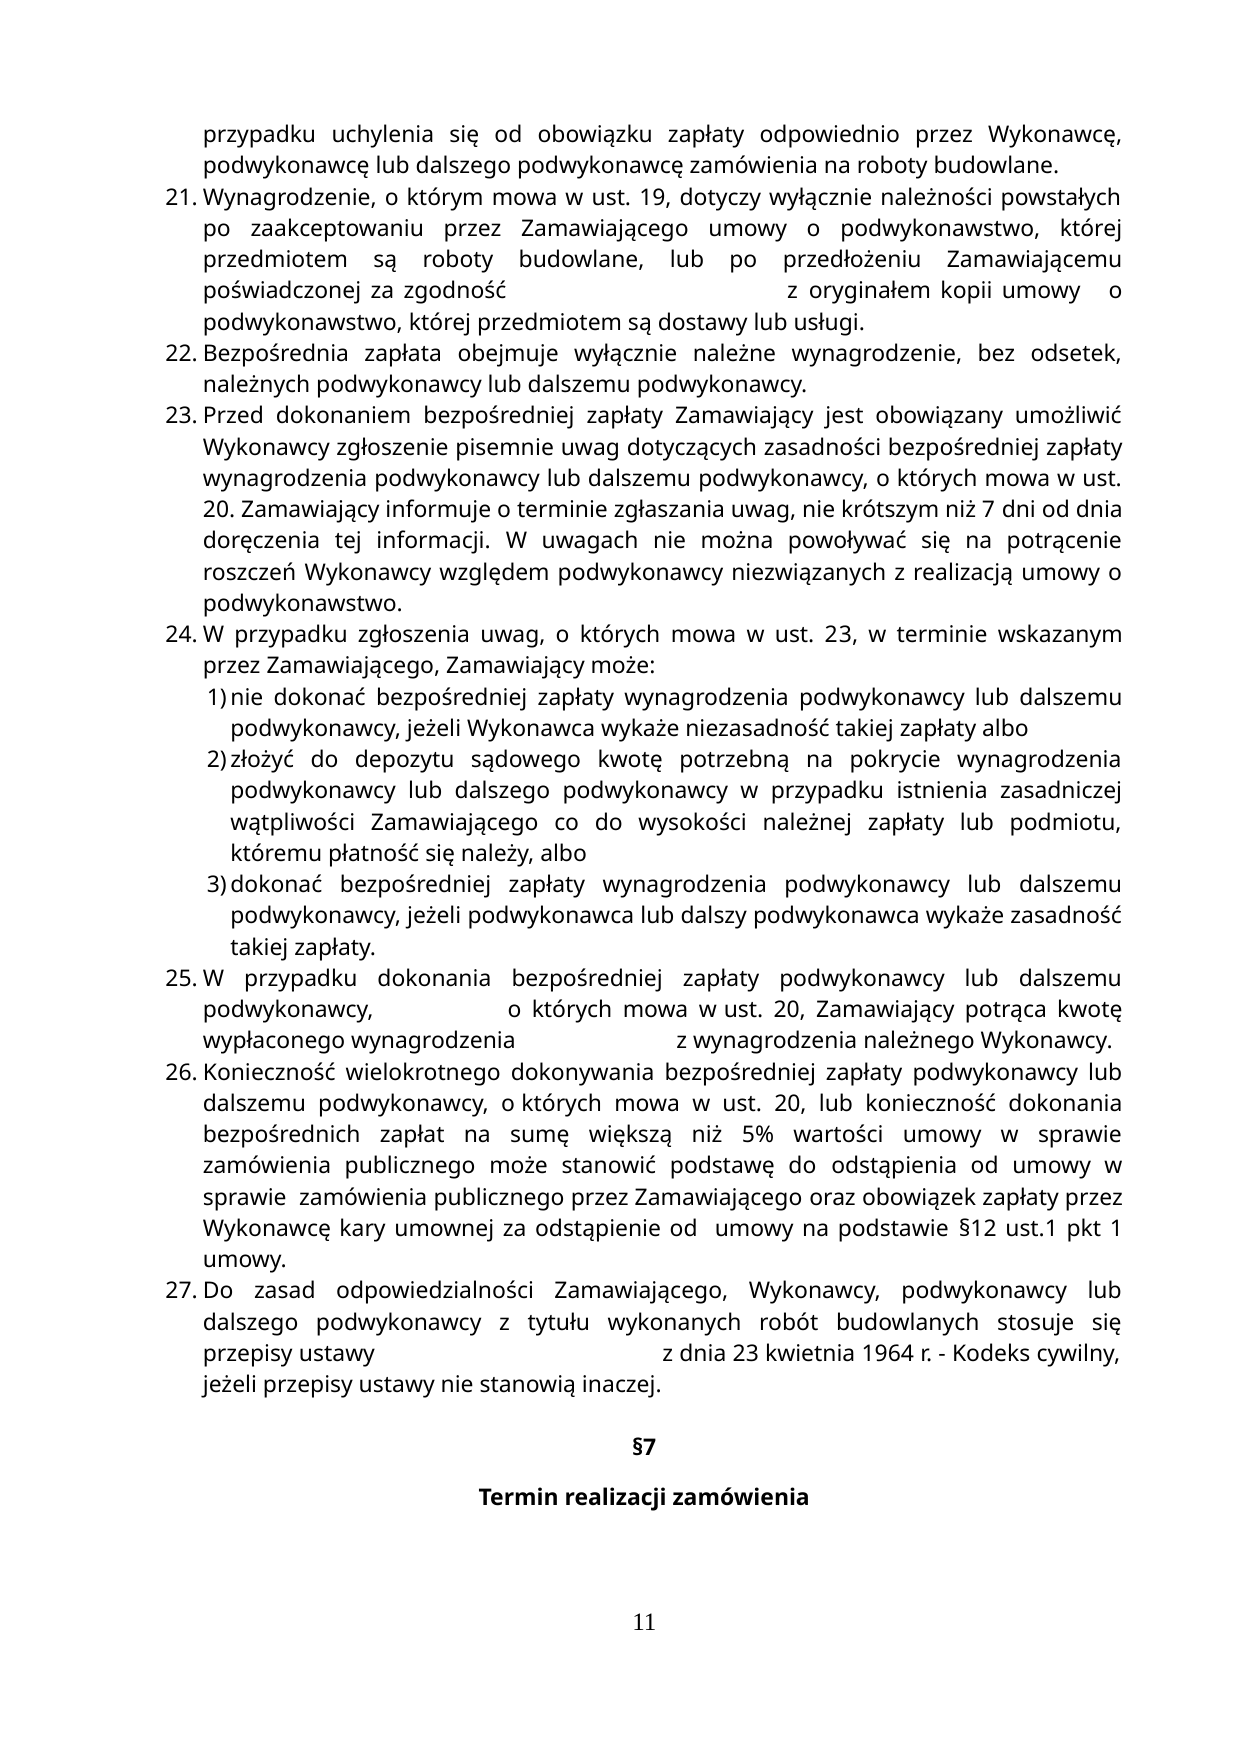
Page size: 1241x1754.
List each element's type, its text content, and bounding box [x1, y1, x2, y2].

list Wynagrodzenie, o którym mowa w ust. 19, dotyczy wyłącznie należności powstałych po zaakceptowaniu przez Zamawiającego umowy o podwykonawstwo, której przedmiotem są roboty budowlane, lub po przedłożeniu Zamawiającemu poświadczonej za zgodność z oryginałem kopii umowy o podwykonawstwo, której przedmiotem są dostawy lub usługi. [165, 181, 1123, 337]
list złożyć do depozytu sądowego kwotę potrzebną na pokrycie wynagrodzenia podwykonawcy lub dalszego podwykonawcy w przypadku istnienia zasadniczej wątpliwości Zamawiającego co do wysokości należnej zapłaty lub podmiotu, któremu płatność się należy, albo [207, 743, 1123, 868]
list nie dokonać bezpośredniej zapłaty wynagrodzenia podwykonawcy lub dalszemu podwykonawcy, jeżeli Wykonawca wykaże niezasadność takiej zapłaty albo [207, 681, 1123, 743]
list dokonać bezpośredniej zapłaty wynagrodzenia podwykonawcy lub dalszemu podwykonawcy, jeżeli podwykonawca lub dalszy podwykonawca wykaże zasadność takiej zapłaty. [207, 868, 1123, 962]
list Do zasad odpowiedzialności Zamawiającego, Wykonawcy, podwykonawcy lub dalszego podwykonawcy z tytułu wykonanych robót budowlanych stosuje się przepisy ustawy z dnia 23 kwietnia 1964 r. - Kodeks cywilny, jeżeli przepisy ustawy nie stanowią inaczej. [165, 1274, 1123, 1399]
list W przypadku dokonania bezpośredniej zapłaty podwykonawcy lub dalszemu podwykonawcy, o których mowa w ust. 20, Zamawiający potrąca kwotę wypłaconego wynagrodzenia z wynagrodzenia należnego Wykonawcy. [165, 962, 1123, 1056]
list Bezpośrednia zapłata obejmuje wyłącznie należne wynagrodzenie, bez odsetek, należnych podwykonawcy lub dalszemu podwykonawcy. [165, 337, 1123, 399]
text Termin realizacji zamówienia [165, 1481, 1123, 1512]
list przypadku uchylenia się od obowiązku zapłaty odpowiednio przez Wykonawcę, podwykonawcę lub dalszego podwykonawcę zamówienia na roboty budowlane. [165, 118, 1123, 181]
list W przypadku zgłoszenia uwag, o których mowa w ust. 23, w terminie wskazanym przez Zamawiającego, Zamawiający może: [165, 618, 1123, 681]
text §7 [165, 1431, 1123, 1462]
list Konieczność wielokrotnego dokonywania bezpośredniej zapłaty podwykonawcy lub dalszemu podwykonawcy, o których mowa w ust. 20, lub konieczność dokonania bezpośrednich zapłat na sumę większą niż 5% wartości umowy w sprawie zamówienia publicznego może stanowić podstawę do odstąpienia od umowy w sprawie zamówienia publicznego przez Zamawiającego oraz obowiązek zapłaty przez Wykonawcę kary umownej za odstąpienie od umowy na podstawie §12 ust.1 pkt 1 umowy. [165, 1056, 1123, 1274]
list Przed dokonaniem bezpośredniej zapłaty Zamawiający jest obowiązany umożliwić Wykonawcy zgłoszenie pisemnie uwag dotyczących zasadności bezpośredniej zapłaty wynagrodzenia podwykonawcy lub dalszemu podwykonawcy, o których mowa w ust. 20. Zamawiający informuje o terminie zgłaszania uwag, nie krótszym niż 7 dni od dnia doręczenia tej informacji. W uwagach nie można powoływać się na potrącenie roszczeń Wykonawcy względem podwykonawcy niezwiązanych z realizacją umowy o podwykonawstwo. [165, 399, 1123, 618]
